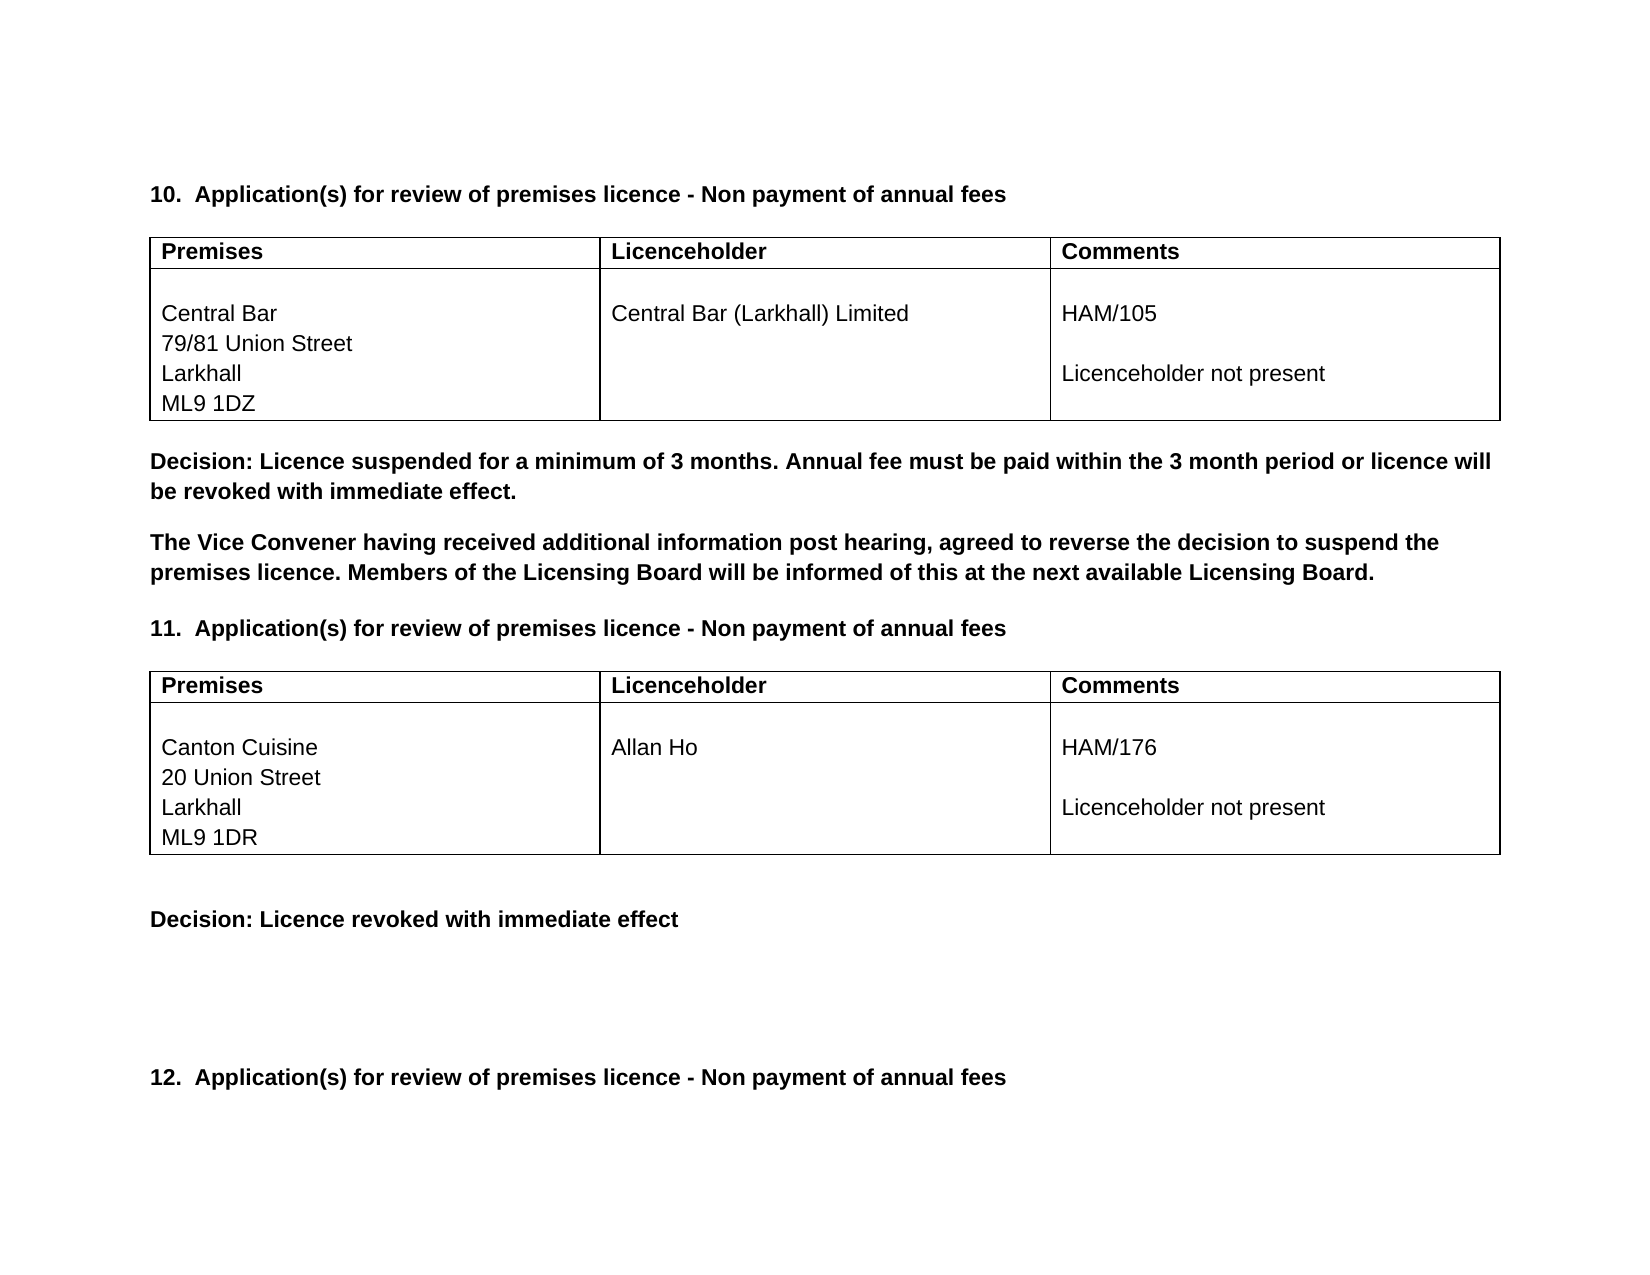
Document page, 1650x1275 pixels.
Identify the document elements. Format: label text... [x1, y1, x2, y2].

table_cell HAM/105 Licenceholder not present [1051, 269, 1499, 420]
subtitle Application(s) for review of premises licence - Non payment of annual fees [150, 181, 1500, 207]
subtitle Application(s) for review of premises licence - Non payment of annual fees [150, 614, 1500, 641]
text Decision: Licence suspended for a minimum of 3 months. Annual fee must be paid within the 3 month period or licence will be revoked with immediate effect. [150, 448, 1500, 504]
table_header Licenceholder [601, 672, 1050, 702]
subtitle Application(s) for review of premises licence - Non payment of annual fees [150, 1064, 1500, 1090]
table_cell Central Bar 79/81 Union Street Larkhall ML9 1DZ [151, 269, 599, 420]
table_header Comments [1051, 672, 1499, 702]
table_cell Canton Cuisine 20 Union Street Larkhall ML9 1DR [151, 703, 599, 854]
table_cell Allan Ho [601, 703, 1050, 854]
text Decision: Licence revoked with immediate effect [150, 906, 1500, 933]
table_cell HAM/176 Licenceholder not present [1051, 703, 1499, 854]
table_header Premises [151, 238, 599, 268]
table_header Comments [1051, 238, 1499, 268]
table_header Licenceholder [601, 238, 1050, 268]
text The Vice Convener having received additional information post hearing, agreed to reverse the decision to suspend the premises licence. Members of the Licensing Board will be informed of this at the next available Licensing Board. [150, 529, 1500, 586]
table_header Premises [151, 672, 599, 702]
table_cell Central Bar (Larkhall) Limited [601, 269, 1050, 420]
